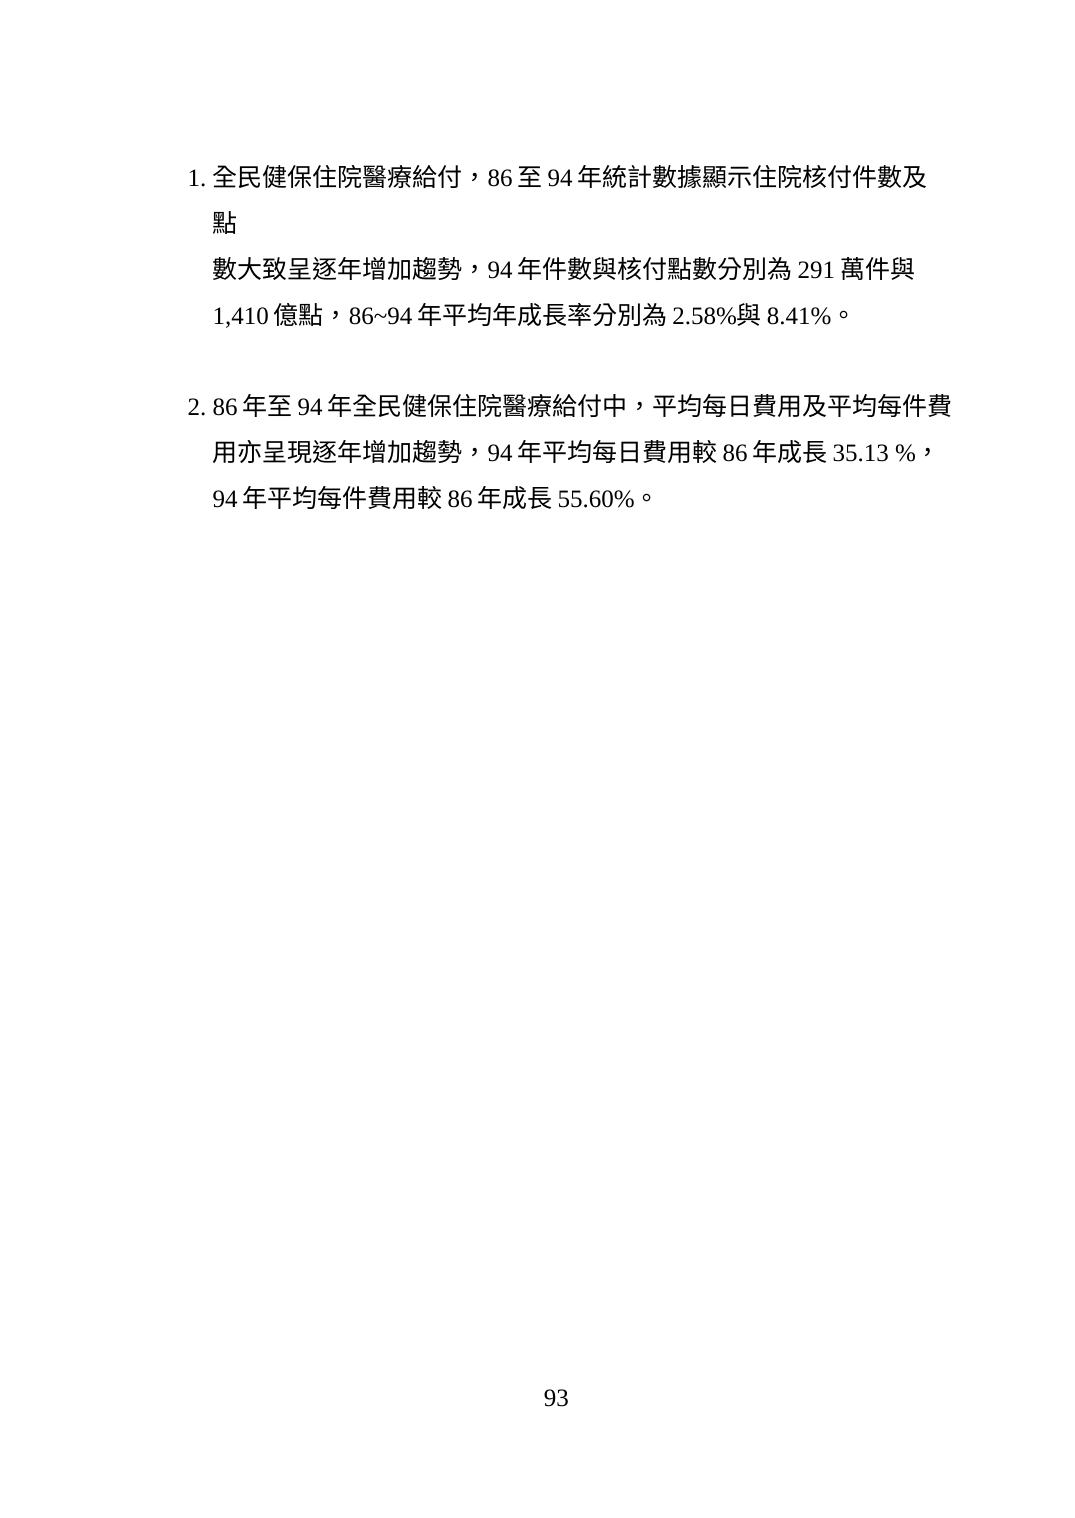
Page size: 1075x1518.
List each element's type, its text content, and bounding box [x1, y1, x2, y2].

text 數大致呈逐年增加趨勢，94年件數與核付點數分別為291萬件與1,410億點，86~94年平均年成長率分別為2.58%與8.41%。 [212, 242, 950, 333]
text 2. 86年至94年全民健保住院醫療給付中，平均每日費用及平均每件費用亦呈現逐年增加趨勢，94年平均每日費用較86年成長35.13 %， 94年平均每件費用較86年成長55.60%。 [187, 379, 963, 517]
list 全民健保住院醫療給付，86至94年統計數據顯示住院核付件數及點 [187, 150, 950, 242]
